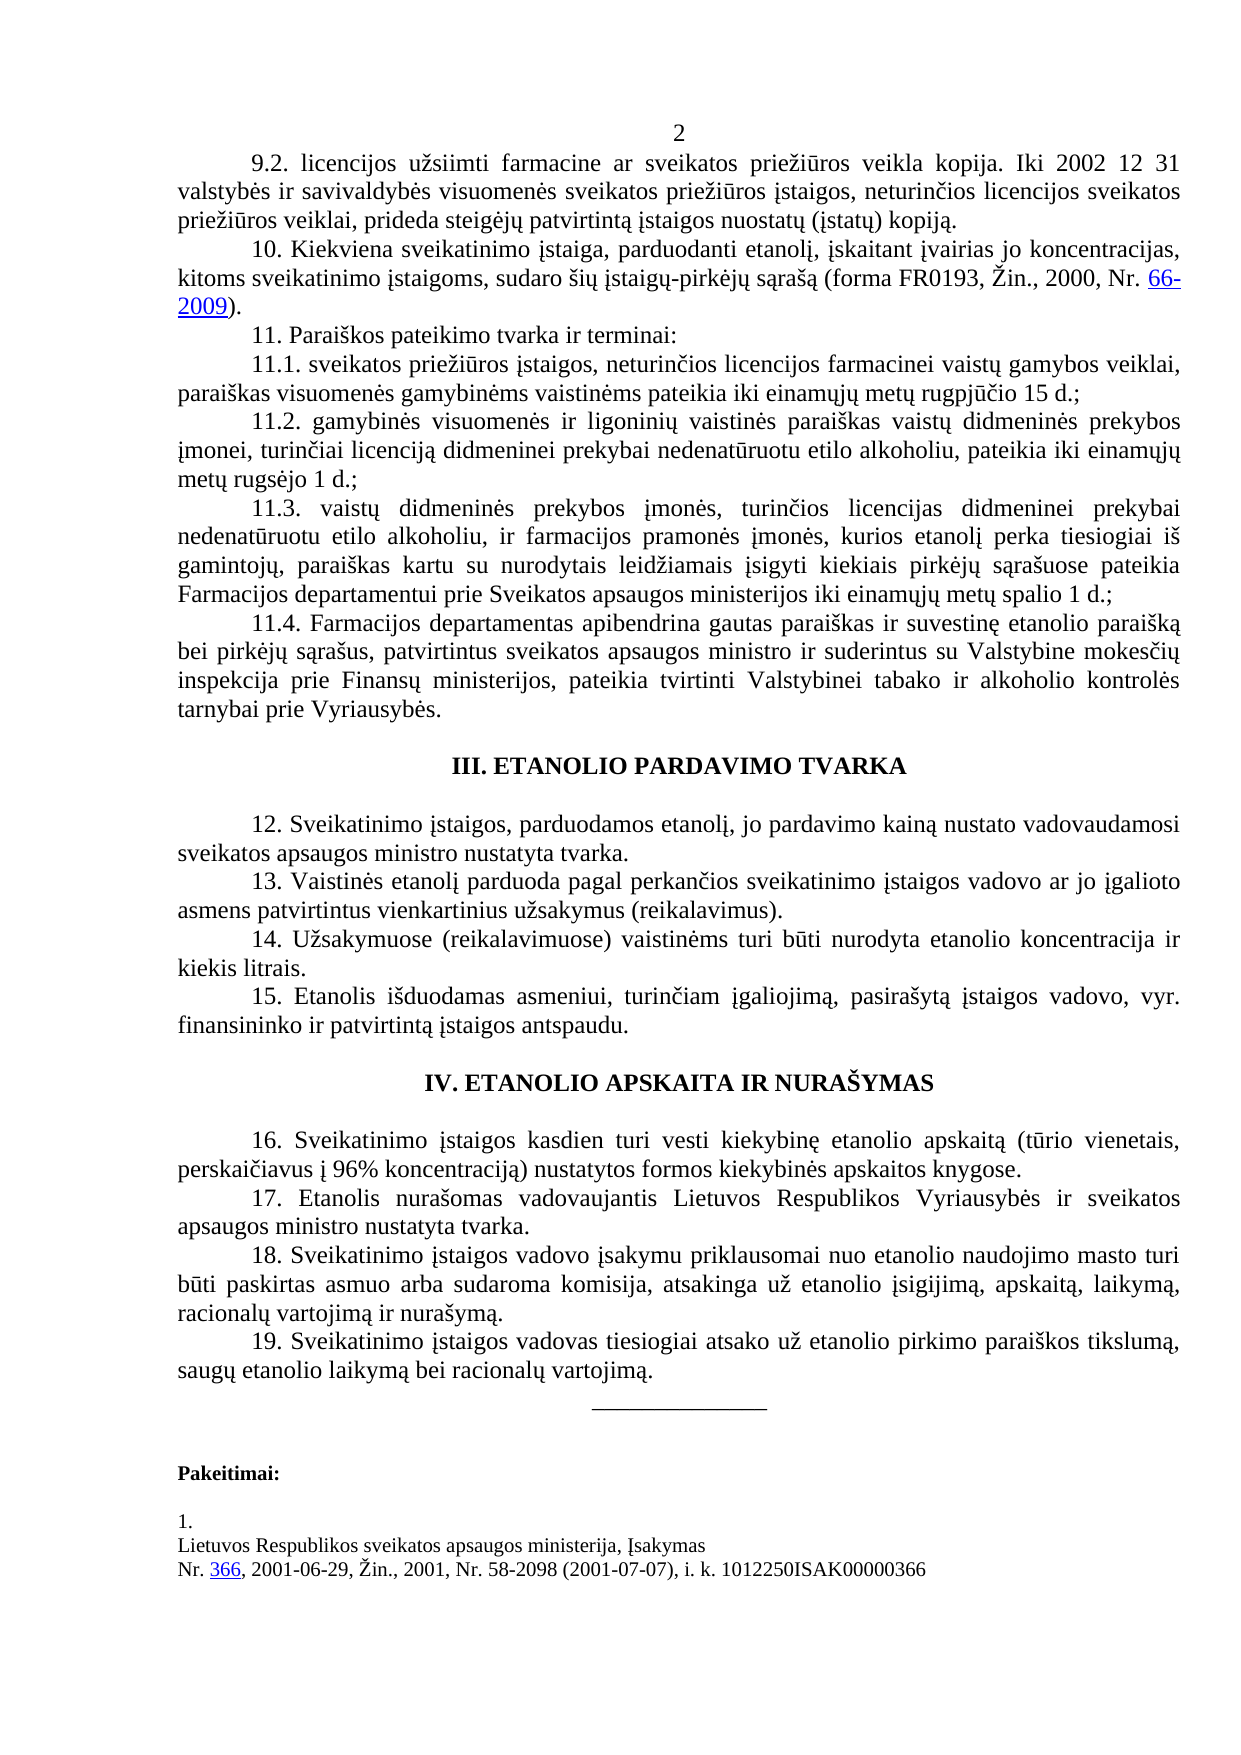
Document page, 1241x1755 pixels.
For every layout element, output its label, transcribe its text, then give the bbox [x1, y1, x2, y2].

text III. ETANOLIO PARDAVIMO TVARKA [177, 751, 1181, 780]
text 13. Vaistinės etanolį parduoda pagal perkančios sveikatinimo įstaigos vadovo ar jo įgalioto asmens patvirtintus vienkartinius užsakymus (reikalavimus). [177, 866, 1181, 924]
text 1. [177, 1509, 1181, 1533]
text 18. Sveikatinimo įstaigos vadovo įsakymu priklausomai nuo etanolio naudojimo masto turi būti paskirtas asmuo arba sudaroma komisija, atsakinga už etanolio įsigijimą, apskaitą, laikymą, racionalų vartojimą ir nurašymą. [177, 1240, 1181, 1326]
text 14. Užsakymuose (reikalavimuose) vaistinėms turi būti nurodyta etanolio koncentracija ir kiekis litrais. [177, 924, 1181, 981]
text 11.2. gamybinės visuomenės ir ligoninių vaistinės paraiškas vaistų didmeninės prekybos įmonei, turinčiai licenciją didmeninei prekybai nedenatūruotu etilo alkoholiu, pateikia iki einamųjų metų rugsėjo 1 d.; [177, 406, 1181, 493]
text Pakeitimai: [177, 1461, 1181, 1485]
text 10. Kiekviena sveikatinimo įstaiga, parduodanti etanolį, įskaitant įvairias jo koncentracijas, kitoms sveikatinimo įstaigoms, sudaro šių įstaigų-pirkėjų sąrašą (forma FR0193, Žin., 2000, Nr. 66-2009). [177, 234, 1181, 320]
text 12. Sveikatinimo įstaigos, parduodamos etanolį, jo pardavimo kainą nustato vadovaudamosi sveikatos apsaugos ministro nustatyta tvarka. [177, 809, 1181, 866]
text ______________ [177, 1384, 1181, 1413]
text 11. Paraiškos pateikimo tvarka ir terminai: [177, 320, 1181, 349]
text 11.4. Farmacijos departamentas apibendrina gautas paraiškas ir suvestinę etanolio paraišką bei pirkėjų sąrašus, patvirtintus sveikatos apsaugos ministro ir suderintus su Valstybine mokesčių inspekcija prie Finansų ministerijos, pateikia tvirtinti Valstybinei tabako ir alkoholio kontrolės tarnybai prie Vyriausybės. [177, 608, 1181, 723]
text 17. Etanolis nurašomas vadovaujantis Lietuvos Respublikos Vyriausybės ir sveikatos apsaugos ministro nustatyta tvarka. [177, 1183, 1181, 1240]
text IV. ETANOLIO APSKAITA IR NURAŠYMAS [177, 1068, 1181, 1096]
text Lietuvos Respublikos sveikatos apsaugos ministerija, Įsakymas [177, 1533, 1181, 1557]
text 15. Etanolis išduodamas asmeniui, turinčiam įgaliojimą, pasirašytą įstaigos vadovo, vyr. finansininko ir patvirtintą įstaigos antspaudu. [177, 981, 1181, 1039]
text 9.2. licencijos užsiimti farmacine ar sveikatos priežiūros veikla kopija. Iki 2002 12 31 valstybės ir savivaldybės visuomenės sveikatos priežiūros įstaigos, neturinčios licencijos sveikatos priežiūros veiklai, prideda steigėjų patvirtintą įstaigos nuostatų (įstatų) kopiją. [177, 148, 1181, 234]
text 16. Sveikatinimo įstaigos kasdien turi vesti kiekybinę etanolio apskaitą (tūrio vienetais, perskaičiavus į 96% koncentraciją) nustatytos formos kiekybinės apskaitos knygose. [177, 1125, 1181, 1183]
text 11.1. sveikatos priežiūros įstaigos, neturinčios licencijos farmacinei vaistų gamybos veiklai, paraiškas visuomenės gamybinėms vaistinėms pateikia iki einamųjų metų rugpjūčio 15 d.; [177, 349, 1181, 406]
text 19. Sveikatinimo įstaigos vadovas tiesiogiai atsako už etanolio pirkimo paraiškos tikslumą, saugų etanolio laikymą bei racionalų vartojimą. [177, 1326, 1181, 1384]
text 11.3. vaistų didmeninės prekybos įmonės, turinčios licencijas didmeninei prekybai nedenatūruotu etilo alkoholiu, ir farmacijos pramonės įmonės, kurios etanolį perka tiesiogiai iš gamintojų, paraiškas kartu su nurodytais leidžiamais įsigyti kiekiais pirkėjų sąrašuose pateikia Farmacijos departamentui prie Sveikatos apsaugos ministerijos iki einamųjų metų spalio 1 d.; [177, 493, 1181, 608]
text Nr. 366, 2001-06-29, Žin., 2001, Nr. 58-2098 (2001-07-07), i. k. 1012250ISAK00000366 [177, 1557, 1181, 1581]
